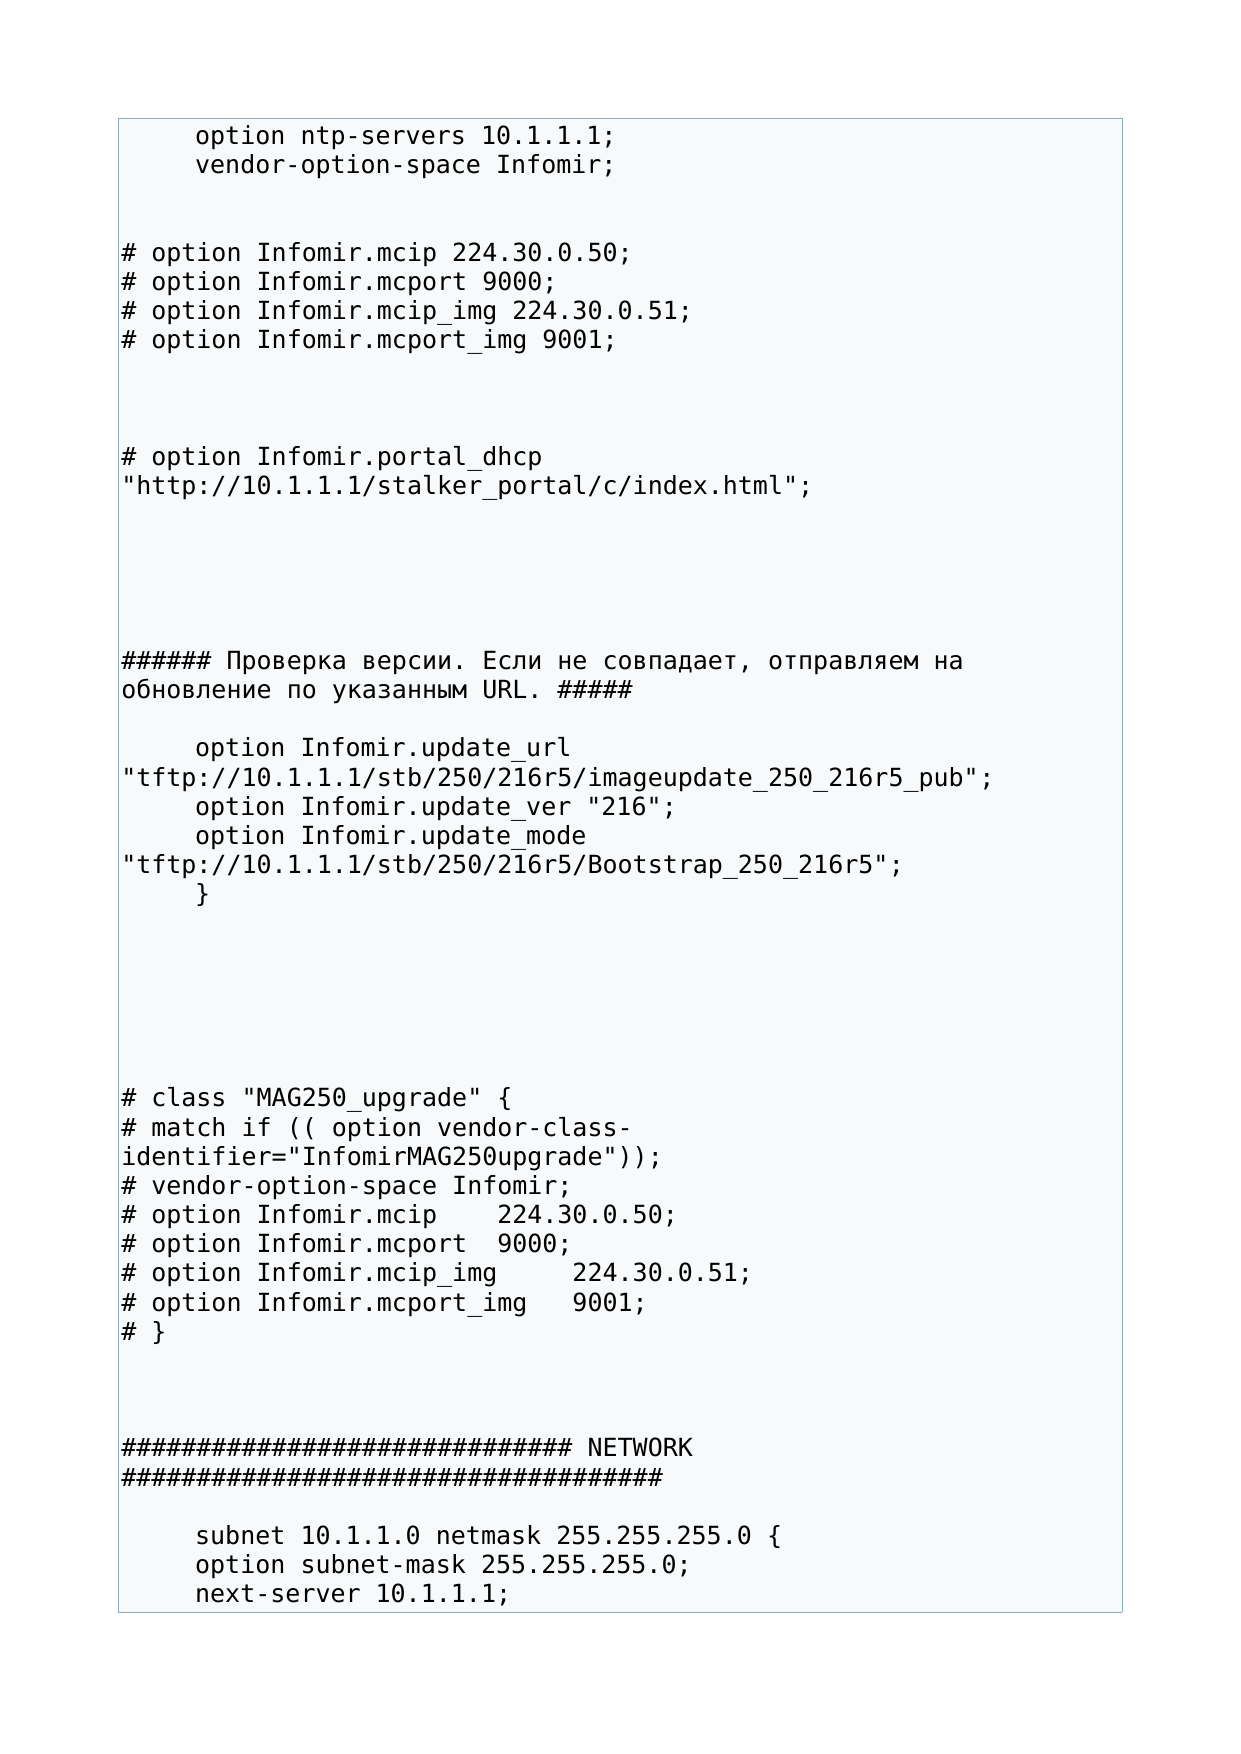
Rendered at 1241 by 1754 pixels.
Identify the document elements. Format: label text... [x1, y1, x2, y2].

table_header option ntp-servers 10.1.1.1; vendor-option-space Infomir; # option Infomir.mcip 224.30.0.50; # option Infomir.mcport 9000; # option Infomir.mcip_img 224.30.0.51; # option Infomir.mcport_img 9001; # option Infomir.portal_dhcp "http://10.1.1.1/stalker_portal/c/index.html"; ###### Проверка версии. Если не совпадает, отправляем на обновление по указанным URL. ##### option Infomir.update_url "tftp://10.1.1.1/stb/250/216r5/imageupdate_250_216r5_pub"; option Infomir.update_ver "216"; option Infomir.update_mode "tftp://10.1.1.1/stb/250/216r5/Bootstrap_250_216r5"; } # class "MAG250_upgrade" { # match if (( option vendor-class-identifier="InfomirMAG250upgrade")); # vendor-option-space Infomir; # option Infomir.mcip 224.30.0.50; # option Infomir.mcport 9000; # option Infomir.mcip_img 224.30.0.51; # option Infomir.mcport_img 9001; # } ############################## NETWORK #################################### subnet 10.1.1.0 netmask 255.255.255.0 { option subnet-mask 255.255.255.0; next-server 10.1.1.1; [119, 119, 1122, 1612]
